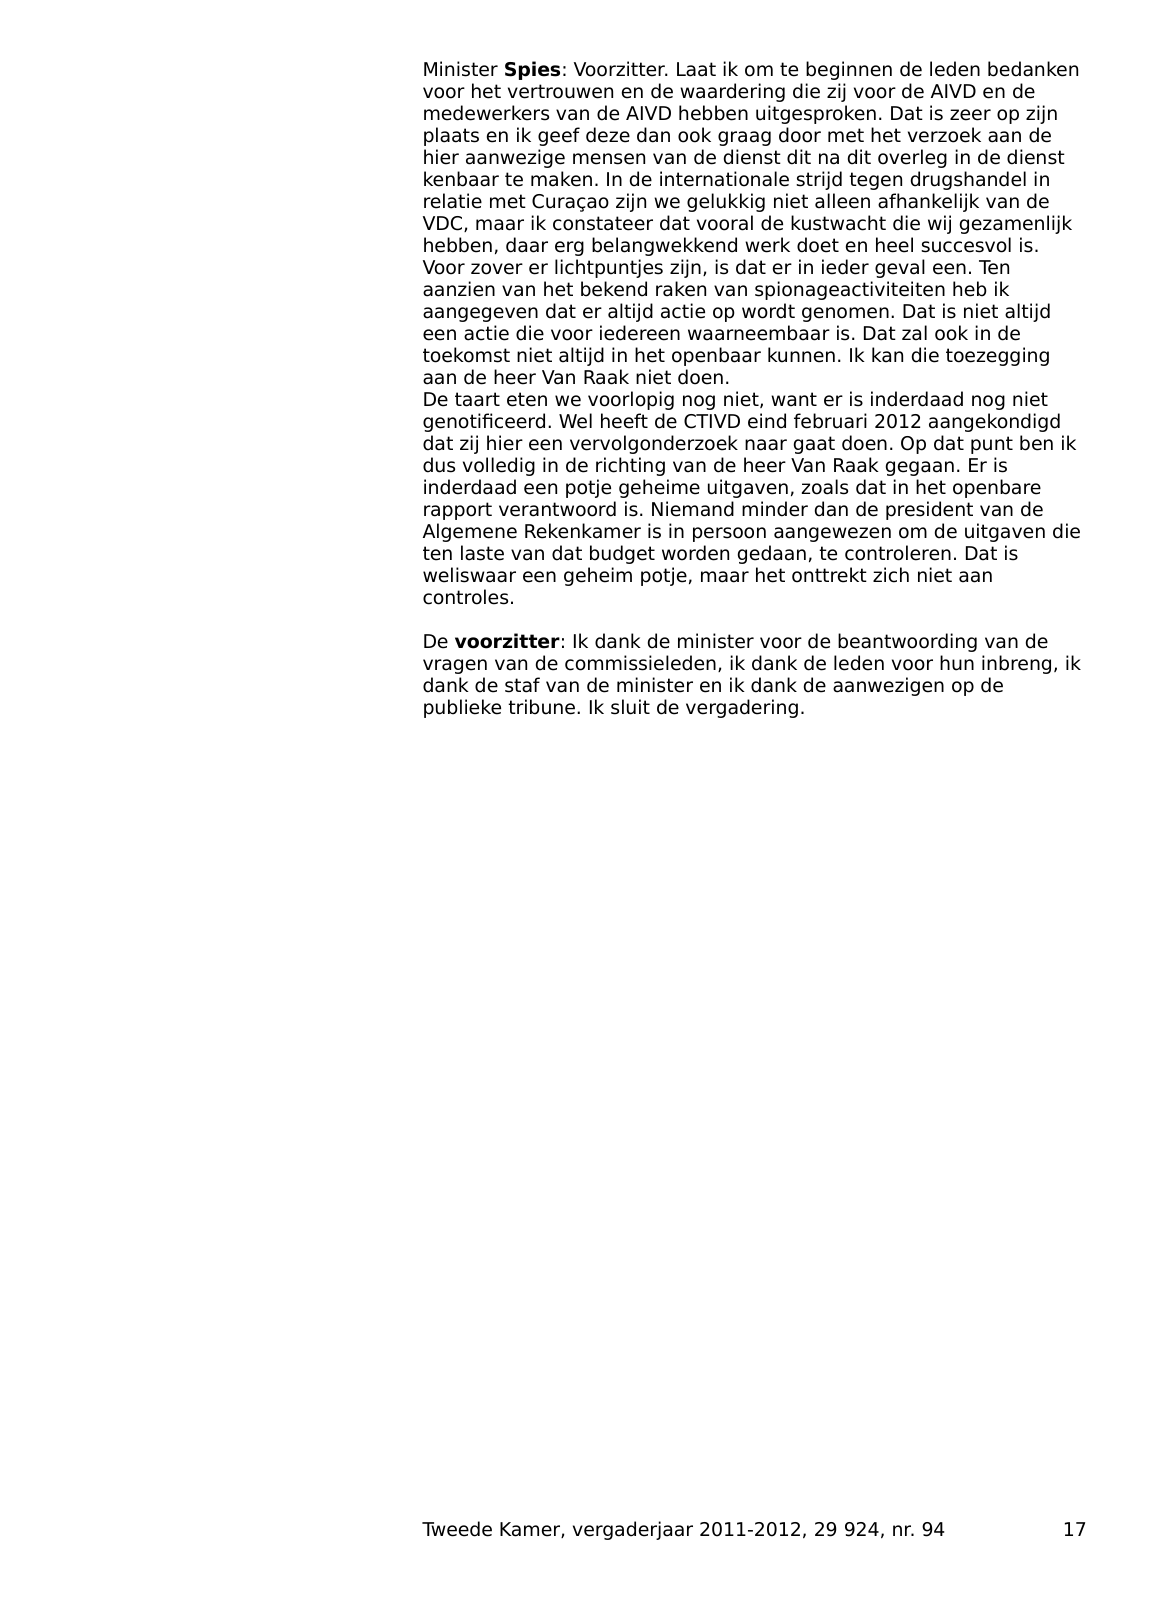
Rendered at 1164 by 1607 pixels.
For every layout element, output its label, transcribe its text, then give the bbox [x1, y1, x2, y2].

text De voorzitter: Ik dank de minister voor de beantwoording van de vragen van de commissieleden, ik dank de leden voor hun inbreng, ik dank de staf van de minister en ik dank de aanwezigen op de publieke tribune. Ik sluit de vergadering. [422, 631, 1087, 719]
text Minister Spies: Voorzitter. Laat ik om te beginnen de leden bedanken voor het vertrouwen en de waardering die zij voor de AIVD en de medewerkers van de AIVD hebben uitgesproken. Dat is zeer op zijn plaats en ik geef deze dan ook graag door met het verzoek aan de hier aanwezige mensen van de dienst dit na dit overleg in de dienst kenbaar te maken. In de internationale strijd tegen drugshandel in relatie met Curaçao zijn we gelukkig niet alleen afhankelijk van de VDC, maar ik constateer dat vooral de kustwacht die wij gezamenlijk hebben, daar erg belangwekkend werk doet en heel succesvol is. Voor zover er lichtpuntjes zijn, is dat er in ieder geval een. Ten aanzien van het bekend raken van spionageactiviteiten heb ik aangegeven dat er altijd actie op wordt genomen. Dat is niet altijd een actie die voor iedereen waarneembaar is. Dat zal ook in de toekomst niet altijd in het openbaar kunnen. Ik kan die toezegging aan de heer Van Raak niet doen. [422, 59, 1087, 389]
text De taart eten we voorlopig nog niet, want er is inderdaad nog niet genotificeerd. Wel heeft de CTIVD eind februari 2012 aangekondigd dat zij hier een vervolgonderzoek naar gaat doen. Op dat punt ben ik dus volledig in de richting van de heer Van Raak gegaan. Er is inderdaad een potje geheime uitgaven, zoals dat in het openbare rapport verantwoord is. Niemand minder dan de president van de Algemene Rekenkamer is in persoon aangewezen om de uitgaven die ten laste van dat budget worden gedaan, te controleren. Dat is weliswaar een geheim potje, maar het onttrekt zich niet aan controles. [422, 389, 1087, 608]
